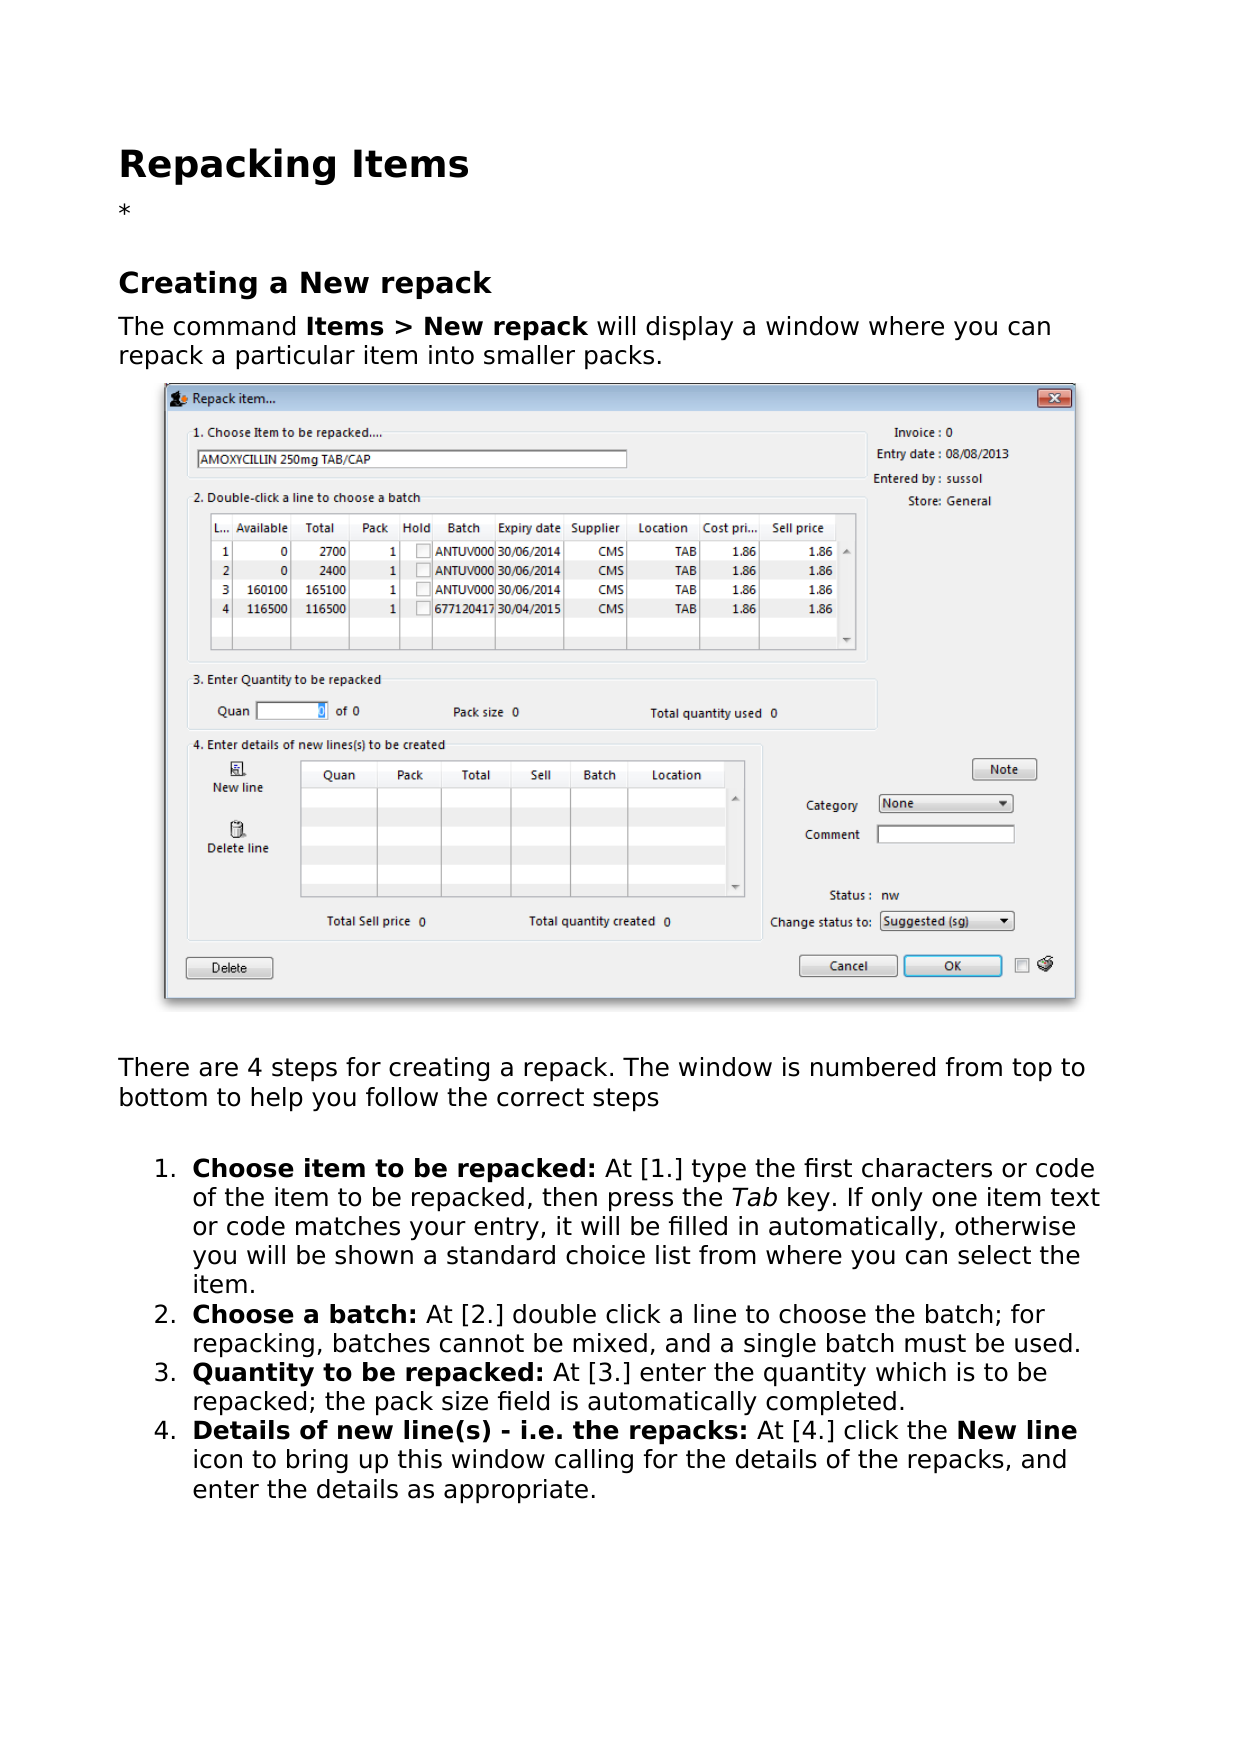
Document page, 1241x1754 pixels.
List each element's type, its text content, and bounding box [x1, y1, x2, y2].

text There are 4 steps for creating a repack. The window is numbered from top to bottom to help you follow the correct steps [118, 1054, 1122, 1112]
subtitle Repacking Items [118, 143, 1122, 187]
list Choose a batch: At [2.] double click a line to choose the batch; for repacking, batches cannot be mixed, and a single batch must be used. [177, 1300, 1122, 1358]
text The command Items > New repack will display a window where you can repack a particular item into smaller packs. [118, 312, 1122, 371]
list Details of new line(s) - i.e. the repacks: At [4.] click the New line icon to bring up this window calling for the details of the repacks, and enter the details as appropriate. [177, 1416, 1122, 1504]
list Quantity to be repacked: At [3.] enter the quantity which is to be repacked; the pack size field is automatically completed. [177, 1358, 1122, 1416]
list Choose item to be repacked: At [1.] type the first characters or code of the item to be repacked, then press the Tab key. If only one item text or code matches your entry, it will be filled in automatically, otherwise you will be shown a standard choice list from where you can select the item. [177, 1154, 1122, 1300]
picture [151, 383, 1089, 1012]
text * [118, 199, 1122, 228]
subtitle Creating a New repack [118, 266, 1122, 300]
